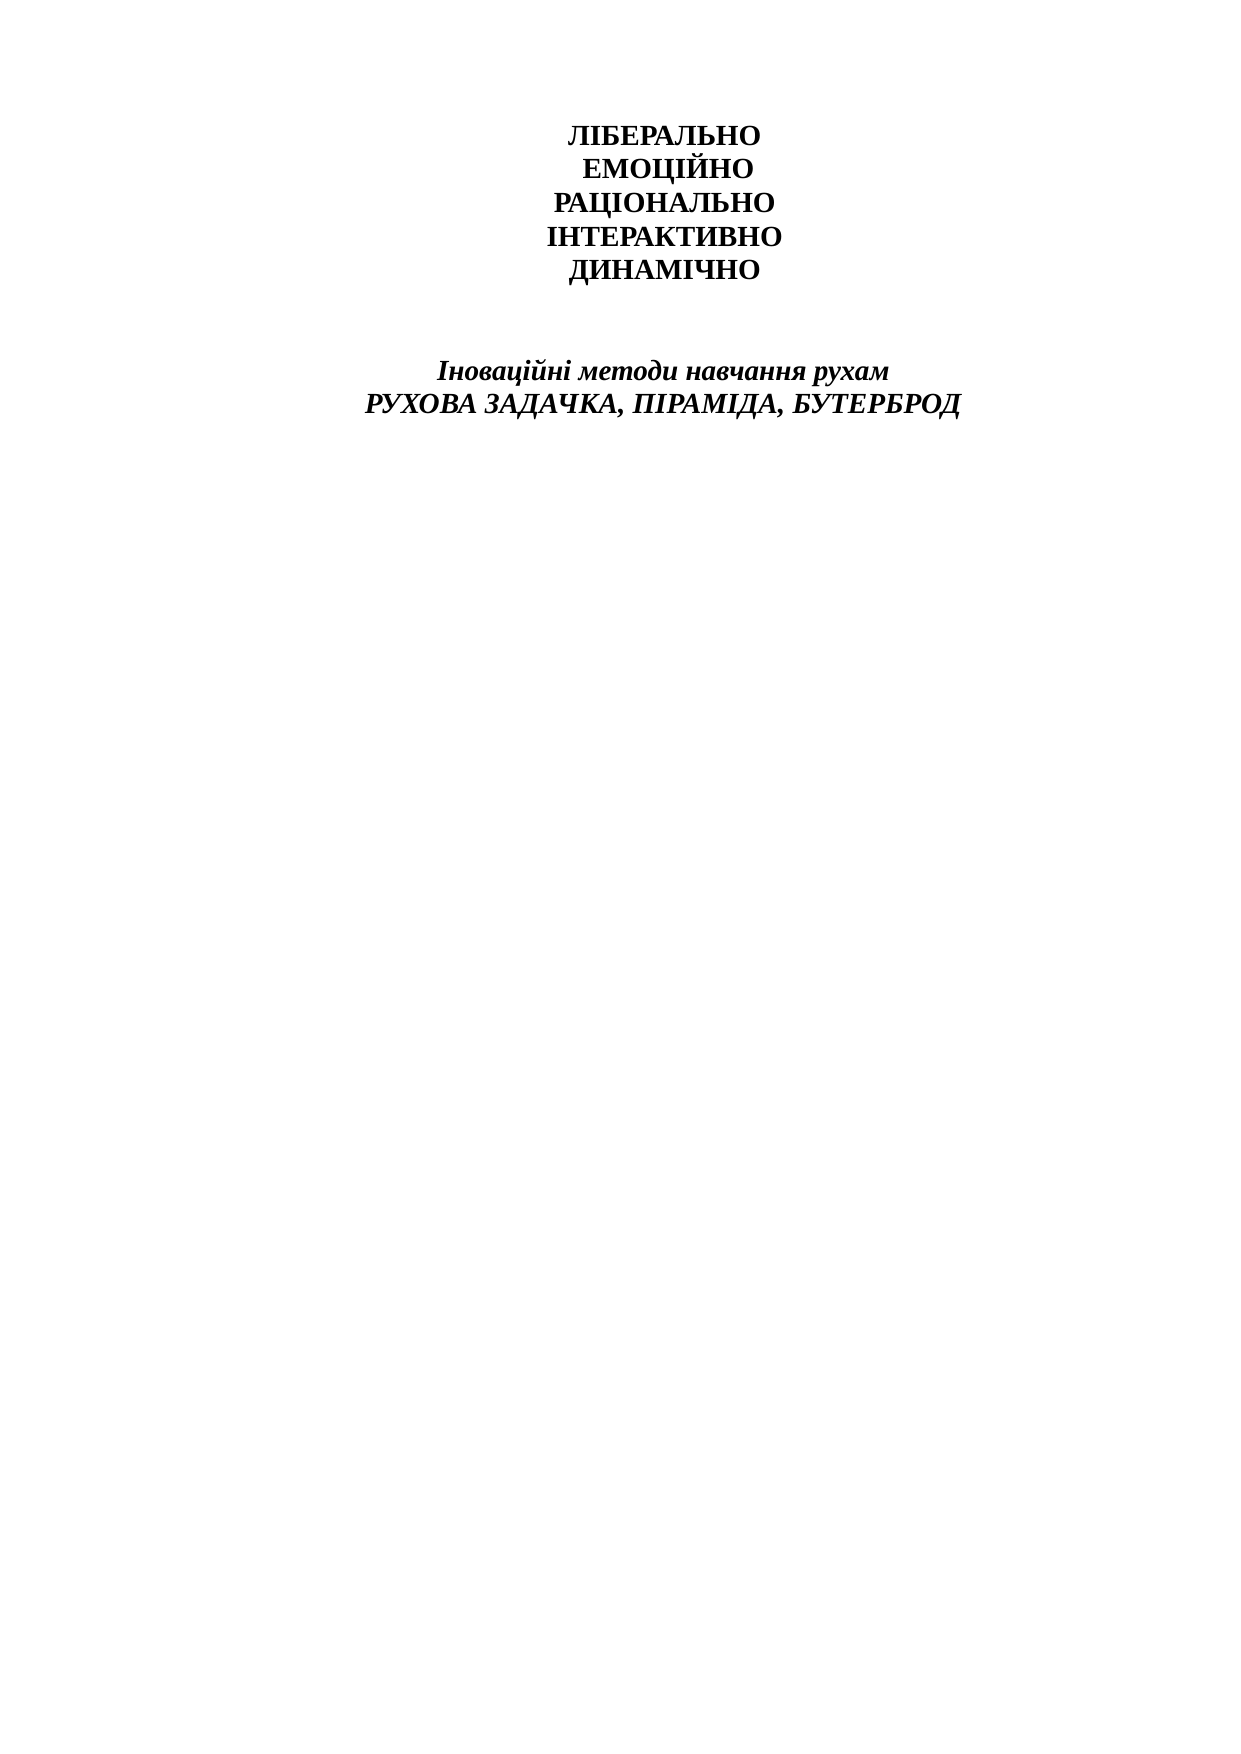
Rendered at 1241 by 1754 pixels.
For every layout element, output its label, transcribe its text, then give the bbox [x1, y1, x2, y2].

text РУХОВА ЗАДАЧКА, ПІРАМІДА, БУТЕРБРОД [118, 386, 1122, 420]
text РАЦІОНАЛЬНО [118, 185, 1122, 219]
text ІНТЕРАКТИВНО [118, 219, 1122, 252]
text ЛІБЕРАЛЬНО [118, 118, 1122, 152]
text ЕМОЦІЙНО [118, 152, 1122, 185]
text ДИНАМІЧНО [118, 252, 1122, 286]
text Іноваційні методи навчання рухам [118, 353, 1122, 386]
